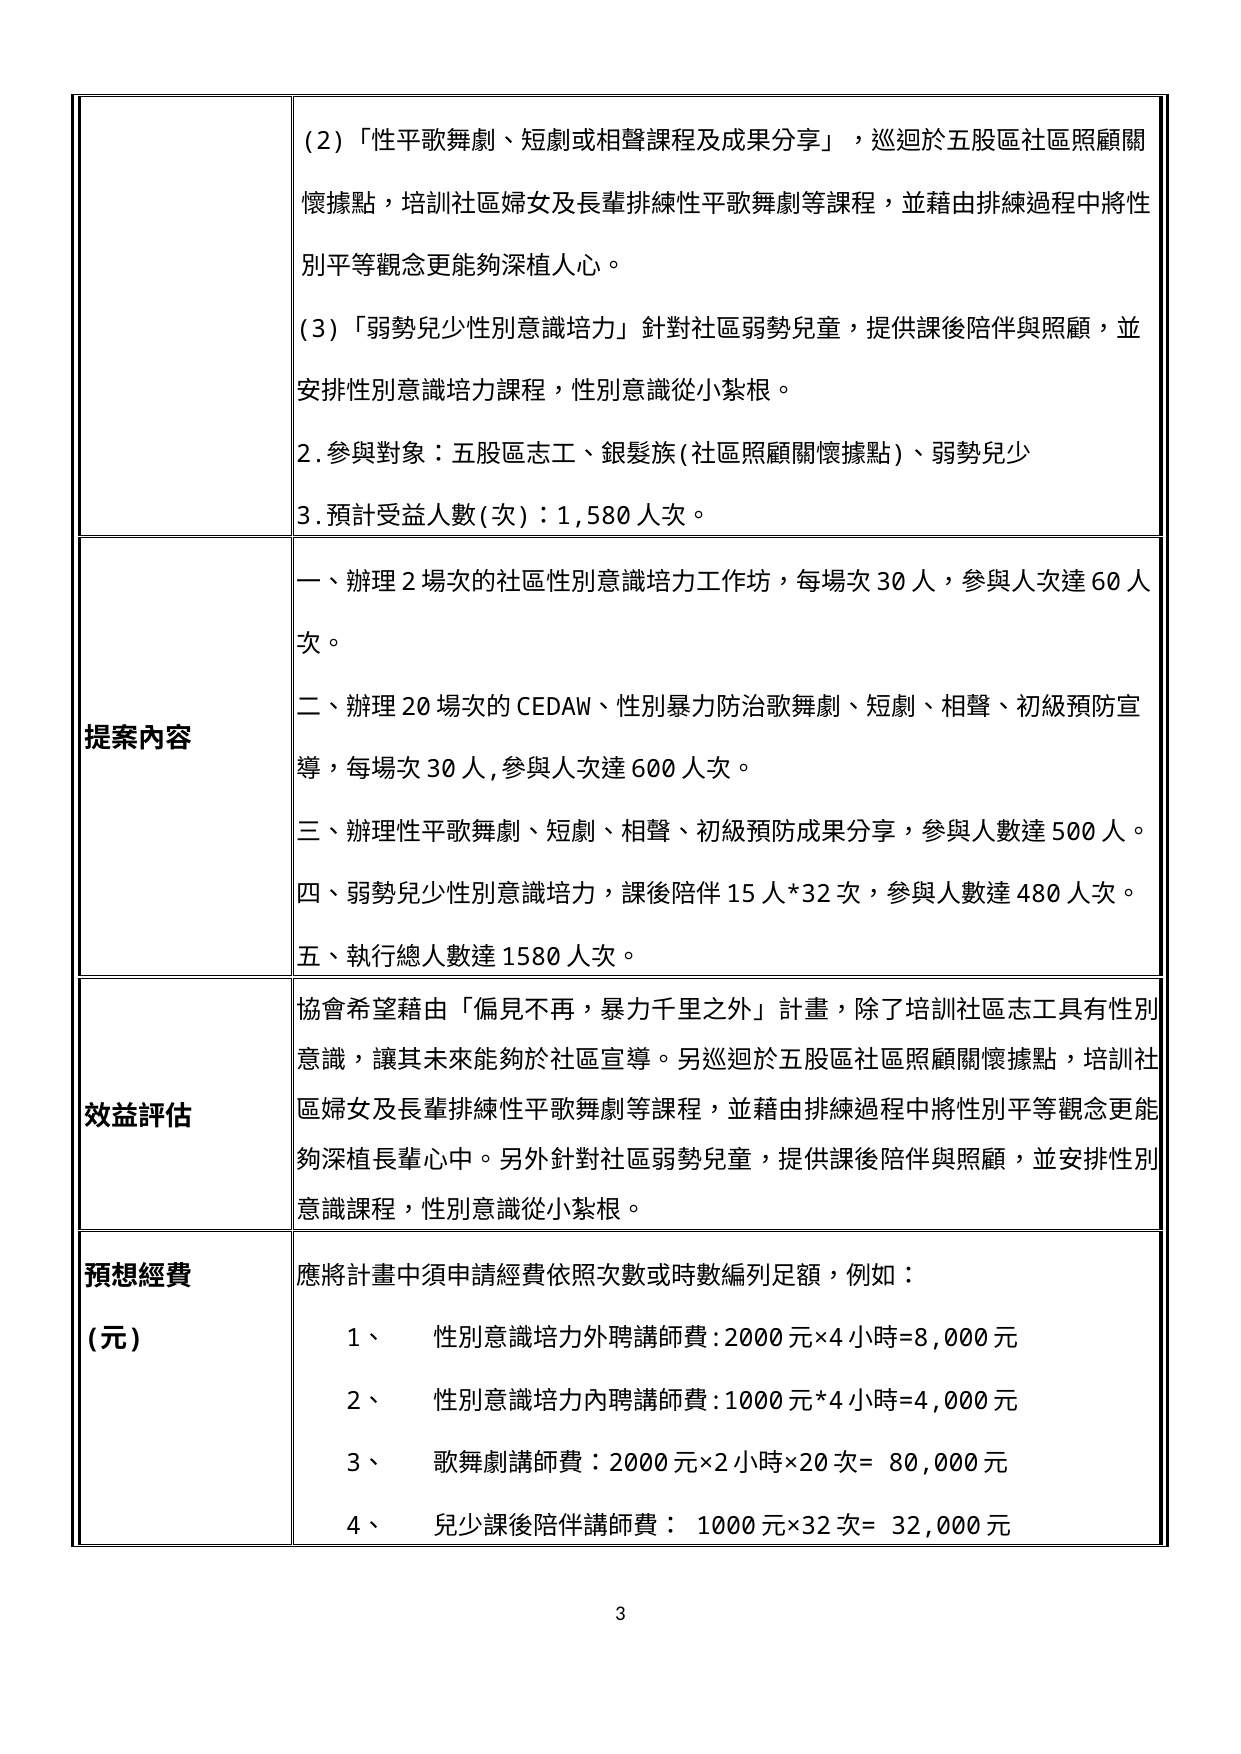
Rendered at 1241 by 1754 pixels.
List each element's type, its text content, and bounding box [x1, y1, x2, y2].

table_cell 應將計畫中須申請經費依照次數或時數編列足額，例如： 性別意識培力外聘講師費:2000元×4小時=8,000元 性別意識培力內聘講師費:1000元*4小時=4,000元 歌舞劇講師費：2000元×2小時×20次= 80,000元 兒少課後陪伴講師費： 1000元×32次= 32,000元 海報：2元×3000張=6,000元 誤餐費：100元×1580人=158,000元 成果發表場佈：20,000元×1式=20,000元 音響租借:9000元 雜支：14,600元 總經費：331,600元 [294, 1232, 1159, 1544]
table_cell 一、辦理2場次的社區性別意識培力工作坊，每場次30人，參與人次達60人次。 二、辦理20場次的CEDAW、性別暴力防治歌舞劇、短劇、相聲、初級預防宣導，每場次30人,參與人次達600人次。 三、辦理性平歌舞劇、短劇、相聲、初級預防成果分享，參與人數達500人。 四、弱勢兒少性別意識培力，課後陪伴15人*32次，參與人數達480人次。 五、執行總人數達1580人次。 [294, 538, 1159, 975]
table_cell 預想經費 (元) [81, 1232, 291, 1544]
table_cell 提案內容 [81, 538, 291, 975]
table_cell 協會希望藉由「偏見不再，暴力千里之外」計畫，除了培訓社區志工具有性別意識，讓其未來能夠於社區宣導。另巡迴於五股區社區照顧關懷據點，培訓社區婦女及長輩排練性平歌舞劇等課程，並藉由排練過程中將性別平等觀念更能夠深植長輩心中。另外針對社區弱勢兒童，提供課後陪伴與照顧，並安排性別意識課程，性別意識從小紮根。 [294, 979, 1159, 1228]
table_cell (2)「性平歌舞劇、短劇或相聲課程及成果分享」，巡迴於五股區社區照顧關懷據點，培訓社區婦女及長輩排練性平歌舞劇等課程，並藉由排練過程中將性別平等觀念更能夠深植人心。 (3)「弱勢兒少性別意識培力」針對社區弱勢兒童，提供課後陪伴與照顧，並安排性別意識培力課程，性別意識從小紮根。 2.參與對象：五股區志工、銀髮族(社區照顧關懷據點)、弱勢兒少 3.預計受益人數(次)：1,580人次。 [294, 97, 1159, 535]
table_cell 效益評估 [81, 979, 291, 1228]
table_cell [81, 97, 291, 535]
